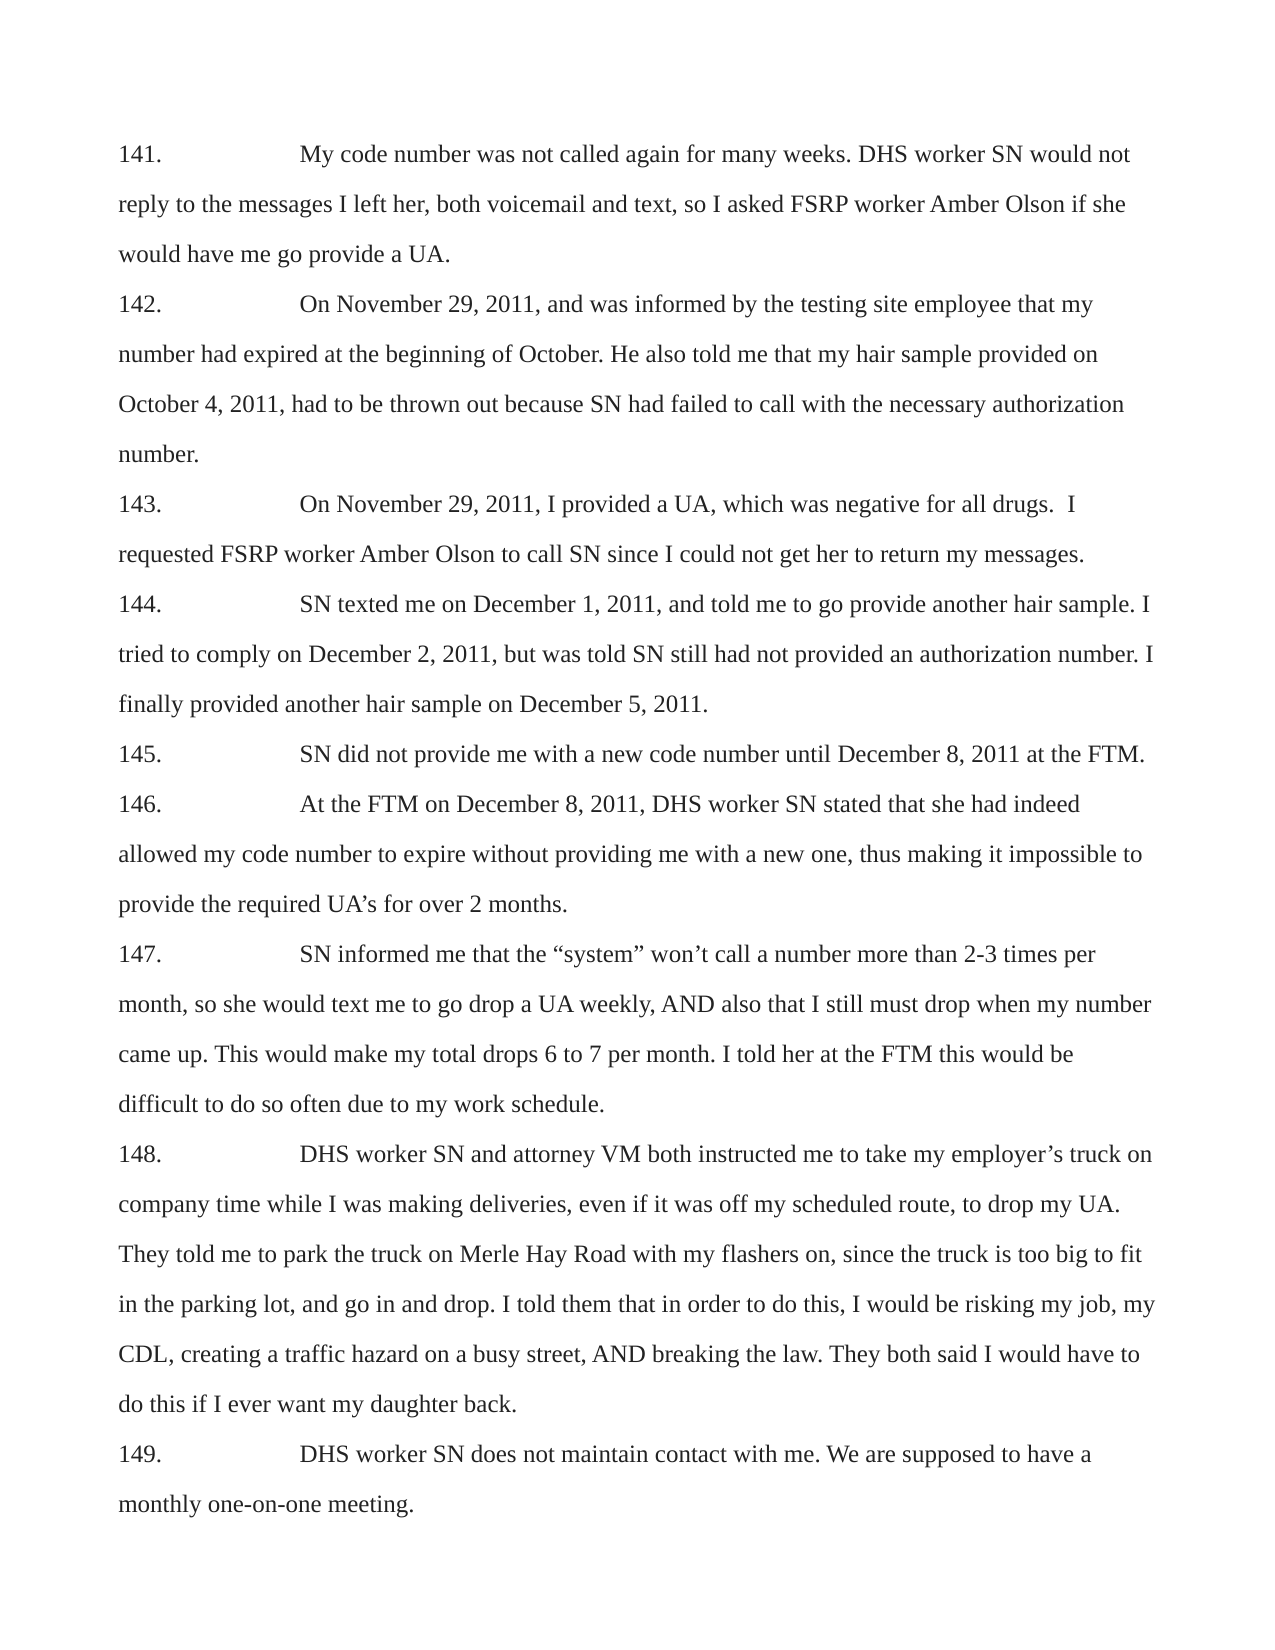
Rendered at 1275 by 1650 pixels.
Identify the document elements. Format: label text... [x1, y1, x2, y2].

text 144. SN texted me on December 1, 2011, and told me to go provide another hair sample. I tried to comply on December 2, 2011, but was told SN still had not provided an authorization number. I finally provided another hair sample on December 5, 2011. [118, 568, 1157, 718]
text 142. On November 29, 2011, and was informed by the testing site employee that my number had expired at the beginning of October. He also told me that my hair sample provided on October 4, 2011, had to be thrown out because SN had failed to call with the necessary authorization number. [118, 268, 1157, 468]
text 141. My code number was not called again for many weeks. DHS worker SN would not reply to the messages I left her, both voicemail and text, so I asked FSRP worker Amber Olson if she would have me go provide a UA. [118, 118, 1157, 268]
text 146. At the FTM on December 8, 2011, DHS worker SN stated that she had indeed allowed my code number to expire without providing me with a new one, thus making it impossible to provide the required UA’s for over 2 months. [118, 768, 1157, 918]
text 145. SN did not provide me with a new code number until December 8, 2011 at the FTM. [118, 718, 1157, 768]
text 143. On November 29, 2011, I provided a UA, which was negative for all drugs. I requested FSRP worker Amber Olson to call SN since I could not get her to return my messages. [118, 468, 1157, 568]
text 147. SN informed me that the “system” won’t call a number more than 2-3 times per month, so she would text me to go drop a UA weekly, AND also that I still must drop when my number came up. This would make my total drops 6 to 7 per month. I told her at the FTM this would be difficult to do so often due to my work schedule. [118, 918, 1157, 1118]
text 149. DHS worker SN does not maintain contact with me. We are supposed to have a monthly one-on-one meeting. [118, 1418, 1157, 1518]
text 148. DHS worker SN and attorney VM both instructed me to take my employer’s truck on company time while I was making deliveries, even if it was off my scheduled route, to drop my UA. They told me to park the truck on Merle Hay Road with my flashers on, since the truck is too big to fit in the parking lot, and go in and drop. I told them that in order to do this, I would be risking my job, my CDL, creating a traffic hazard on a busy street, AND breaking the law. They both said I would have to do this if I ever want my daughter back. [118, 1118, 1157, 1418]
